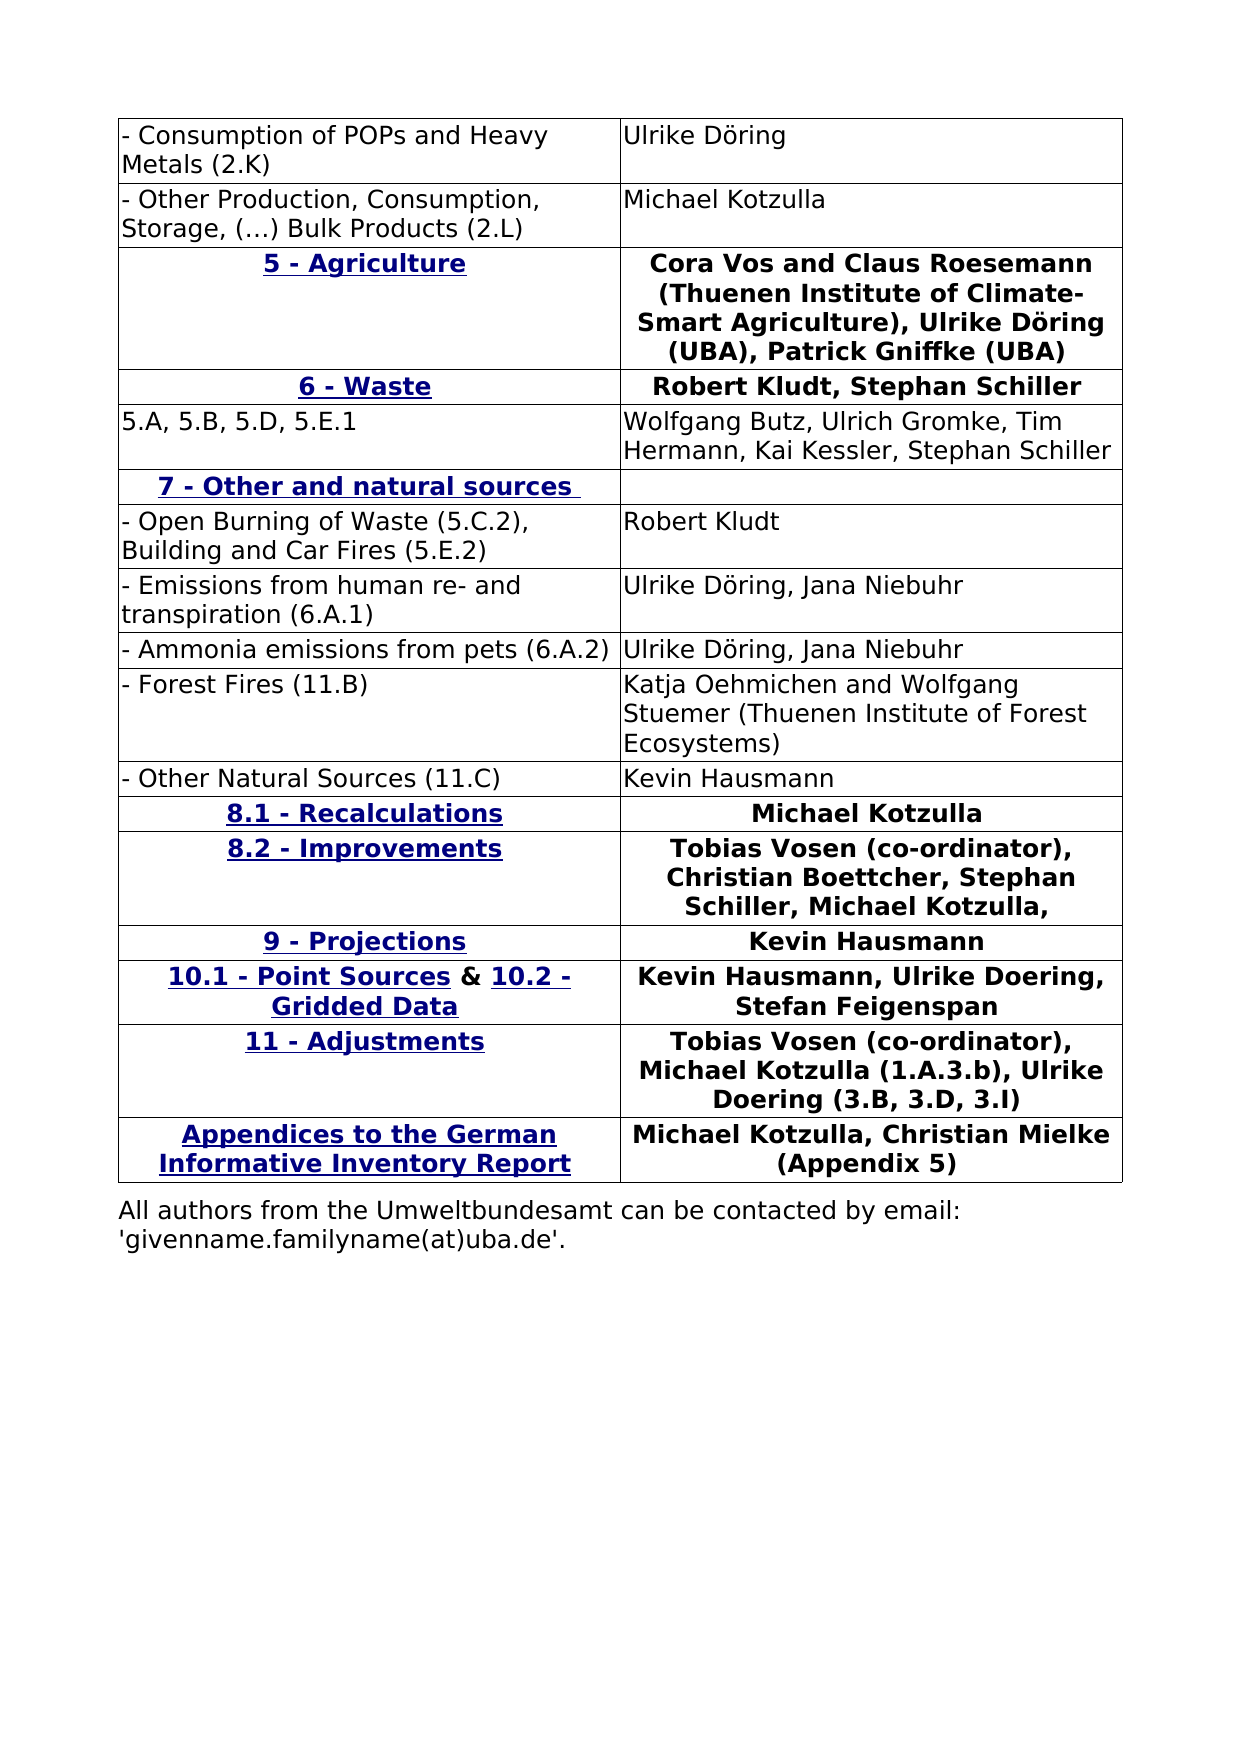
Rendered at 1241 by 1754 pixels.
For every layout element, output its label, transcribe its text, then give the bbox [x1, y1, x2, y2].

table_cell - Other Production, Consumption, Storage, (…) Bulk Products (2.L) [119, 184, 620, 247]
table_cell Appendices to the German Informative Inventory Report [119, 1118, 620, 1182]
table_cell Michael Kotzulla [621, 797, 1122, 831]
table_cell 6 - Waste [119, 370, 620, 404]
table_cell 5.A, 5.B, 5.D, 5.E.1 [119, 405, 620, 469]
table_cell Michael Kotzulla, Christian Mielke (Appendix 5) [621, 1118, 1122, 1182]
table_cell 9 - Projections [119, 926, 620, 959]
table_cell Cora Vos and Claus Roesemann (Thuenen Institute of Climate-Smart Agriculture), Ulrike Döring (UBA), Patrick Gniffke (UBA) [621, 248, 1122, 369]
table_cell - Emissions from human re- and transpiration (6.A.1) [119, 569, 620, 632]
table_cell Ulrike Döring, Jana Niebuhr [621, 569, 1122, 632]
table_cell Robert Kludt, Stephan Schiller [621, 370, 1122, 404]
table_cell 8.2 - Improvements [119, 832, 620, 924]
table_cell - Consumption of POPs and Heavy Metals (2.K) [119, 119, 620, 182]
table_cell 5 - Agriculture [119, 248, 620, 369]
table_cell - Open Burning of Waste (5.C.2), Building and Car Fires (5.E.2) [119, 505, 620, 568]
table_cell Ulrike Döring, Jana Niebuhr [621, 633, 1122, 667]
table_cell Tobias Vosen (co-ordinator), Michael Kotzulla (1.A.3.b), Ulrike Doering (3.B, 3.D, 3.I) [621, 1025, 1122, 1117]
table_cell Kevin Hausmann, Ulrike Doering, Stefan Feigenspan [621, 961, 1122, 1024]
table_cell Michael Kotzulla [621, 184, 1122, 247]
table_cell 8.1 - Recalculations [119, 797, 620, 831]
table_cell Wolfgang Butz, Ulrich Gromke, Tim Hermann, Kai Kessler, Stephan Schiller [621, 405, 1122, 469]
table_cell 11 - Adjustments [119, 1025, 620, 1117]
table_cell Katja Oehmichen and Wolfgang Stuemer (Thuenen Institute of Forest Ecosystems) [621, 669, 1122, 761]
table_cell Ulrike Döring [621, 119, 1122, 182]
table_cell - Other Natural Sources (11.C) [119, 762, 620, 796]
table_cell Kevin Hausmann [621, 926, 1122, 959]
table_cell - Ammonia emissions from pets (6.A.2) [119, 633, 620, 667]
table_cell Kevin Hausmann [621, 762, 1122, 796]
table_cell Robert Kludt [621, 505, 1122, 568]
table_cell - Forest Fires (11.B) [119, 669, 620, 761]
table_cell Tobias Vosen (co-ordinator), Christian Boettcher, Stephan Schiller, Michael Kotzulla, [621, 832, 1122, 924]
table_cell 10.1 - Point Sources & 10.2 - Gridded Data [119, 961, 620, 1024]
table_cell [621, 470, 1122, 504]
text All authors from the Umweltbundesamt can be contacted by email: 'givenname.familyname(at)uba.de'. [118, 1196, 1122, 1255]
table_cell 7 - Other and natural sources [119, 470, 620, 504]
